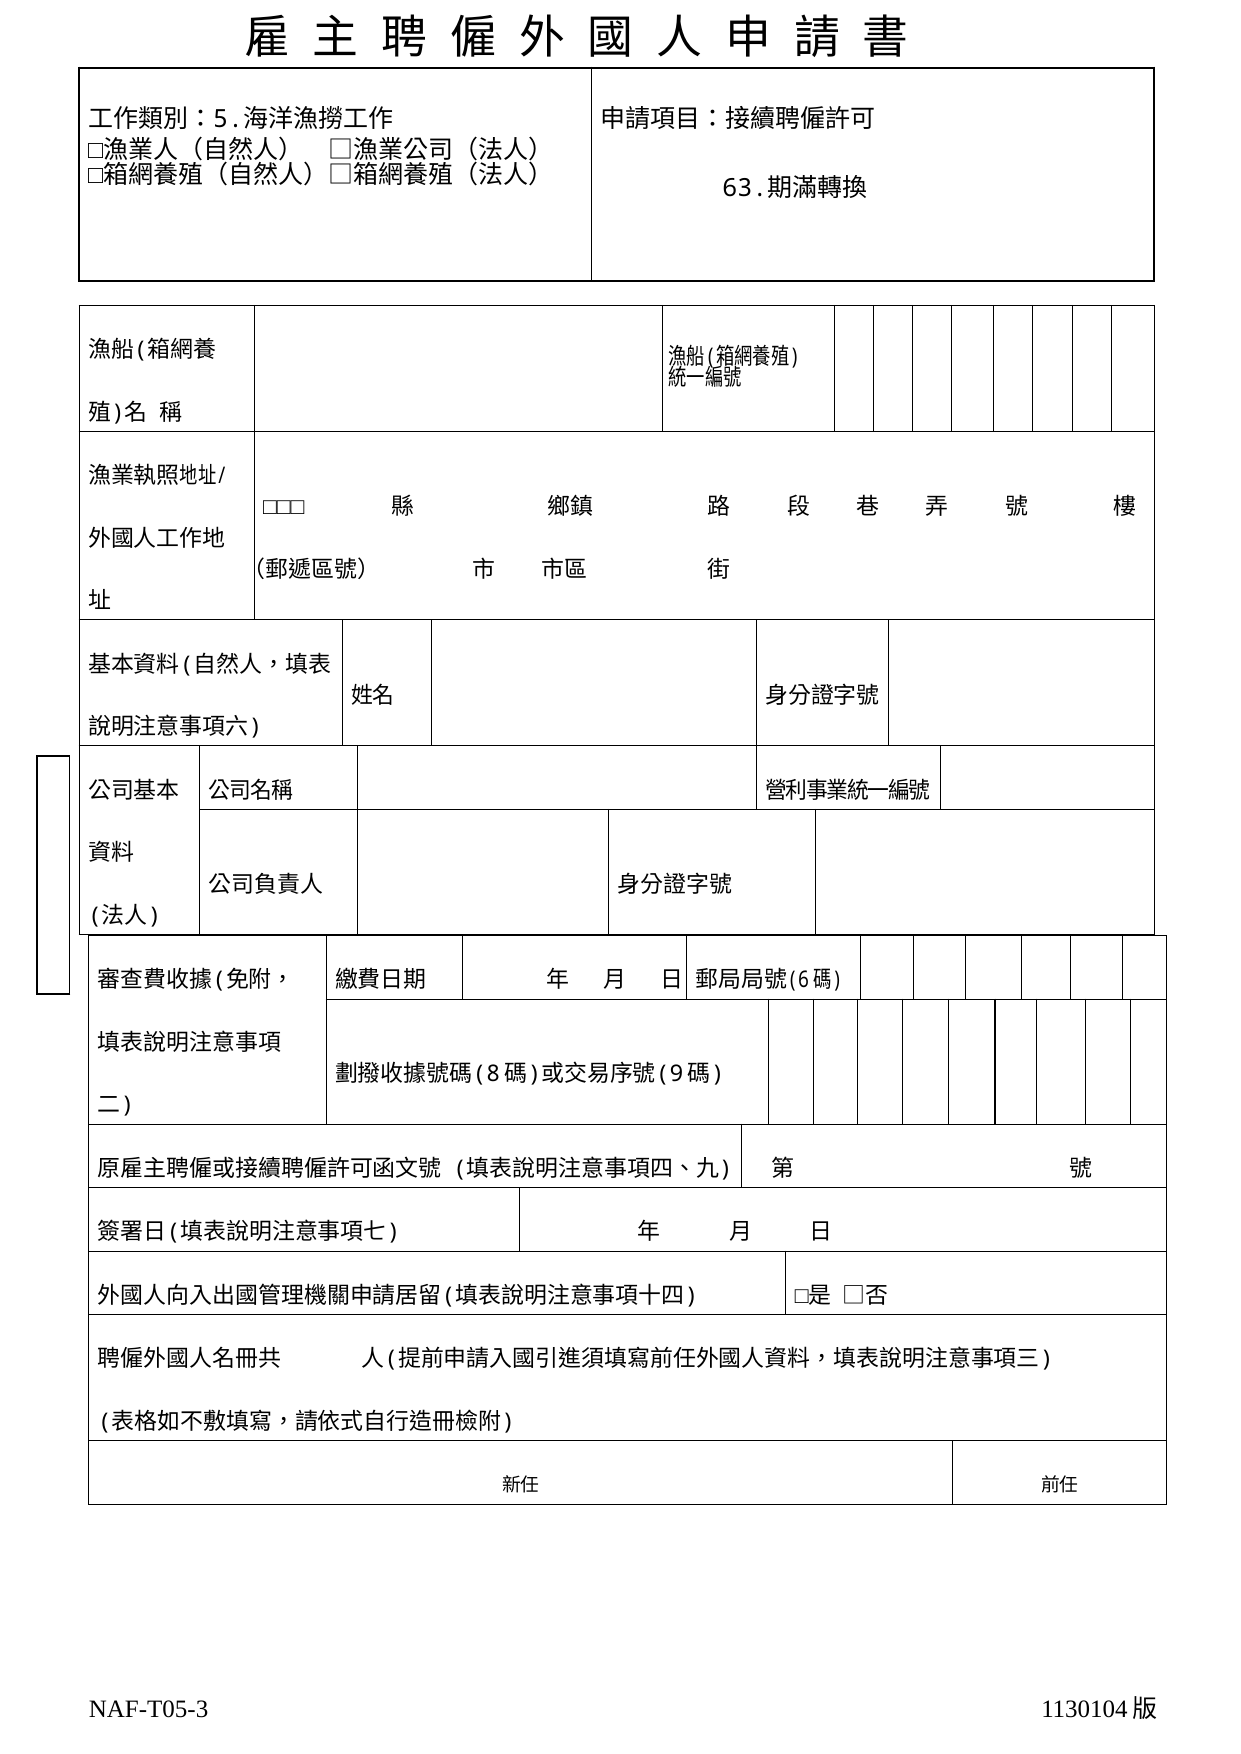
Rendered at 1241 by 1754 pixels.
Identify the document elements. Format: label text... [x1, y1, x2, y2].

table_header 工作類別：5.海洋漁撈工作 □漁業人（自然人） □漁業公司（法人） □箱網養殖（自然人）□箱網養殖（法人） [80, 69, 591, 280]
table_cell 原雇主聘僱或接續聘僱許可函文號 (填表說明注意事項四、九) [89, 1125, 741, 1187]
table_header [1073, 306, 1111, 431]
table_cell 外國人向入出國管理機關申請居留(填表說明注意事項十四) [89, 1252, 785, 1314]
table_cell [814, 1000, 857, 1123]
table_cell [358, 746, 756, 809]
table_cell 劃撥收據號碼(8碼)或交易序號(9碼) [327, 1000, 768, 1123]
table_header 繳費日期 [327, 936, 462, 998]
table_header [914, 936, 965, 998]
table_header [255, 306, 662, 431]
table_header 郵局局號(6碼) [687, 936, 860, 998]
table_cell [941, 746, 1154, 809]
table_header [874, 306, 912, 431]
table_header [1022, 936, 1070, 998]
table_header 漁船(箱網養殖)名 稱 [80, 306, 254, 431]
table_cell 營利事業統一編號 [757, 746, 940, 809]
table_cell □是 □否 [786, 1252, 1166, 1314]
table_cell 公司名稱 [200, 746, 357, 809]
table_cell [996, 1000, 1036, 1123]
text 雇 主 聘 僱 外 國 人 申 請 書 [89, 0, 1064, 67]
table_cell 年 月 日 [520, 1188, 1166, 1251]
table_cell [889, 620, 1154, 745]
table_header [913, 306, 951, 431]
table_header 審查費收據(免附，填表說明注意事項二) [89, 936, 326, 1123]
table_header [1033, 306, 1072, 431]
table_cell 身分證字號 [757, 620, 888, 745]
table_cell 姓名 [343, 620, 431, 745]
table_cell [432, 620, 756, 745]
table_cell [816, 810, 1154, 934]
table_cell 公司基本資料 (法人) [80, 746, 199, 934]
table_cell 聘僱外國人名冊共 人(提前申請入國引進須填寫前任外國人資料，填表說明注意事項三) (表格如不敷填寫，請依式自行造冊檢附) [89, 1315, 1166, 1440]
table_cell 漁業執照地址/外國人工作地址 [80, 432, 254, 619]
table_cell 前任 [953, 1441, 1166, 1504]
table_header [994, 306, 1032, 431]
table_cell 公司負責人 [200, 810, 357, 934]
table_cell [1131, 1000, 1166, 1123]
table_header [966, 936, 1021, 998]
table_header [861, 936, 913, 998]
table_header 漁船(箱網養殖) 統一編號 [663, 306, 834, 431]
table_header 年 月 日 [463, 936, 686, 998]
table_header [835, 306, 873, 431]
table_cell 基本資料(自然人，填表說明注意事項六) [80, 620, 342, 745]
table_cell [358, 810, 608, 934]
table_cell □□□ 縣 鄉鎮 路 段 巷 弄 號 樓 （郵遞區號） 市 市區 街 [255, 432, 1154, 619]
table_header [1071, 936, 1122, 998]
table_cell [1037, 1000, 1085, 1123]
table_cell [1086, 1000, 1130, 1123]
table_header [1123, 936, 1166, 998]
table_cell 簽署日(填表說明注意事項七) [89, 1188, 519, 1251]
table_header [952, 306, 993, 431]
table_cell [769, 1000, 813, 1123]
table_cell [903, 1000, 948, 1123]
table_cell [858, 1000, 902, 1123]
table_cell [949, 1000, 994, 1123]
table_cell 身分證字號 [609, 810, 815, 934]
table_header 申請項目：接續聘僱許可 63.期滿轉換 [592, 69, 1153, 280]
table_cell [38, 757, 69, 993]
table_cell 第 號 [742, 1125, 1166, 1187]
table_cell 新任 [89, 1441, 952, 1504]
table_header [1112, 306, 1154, 431]
